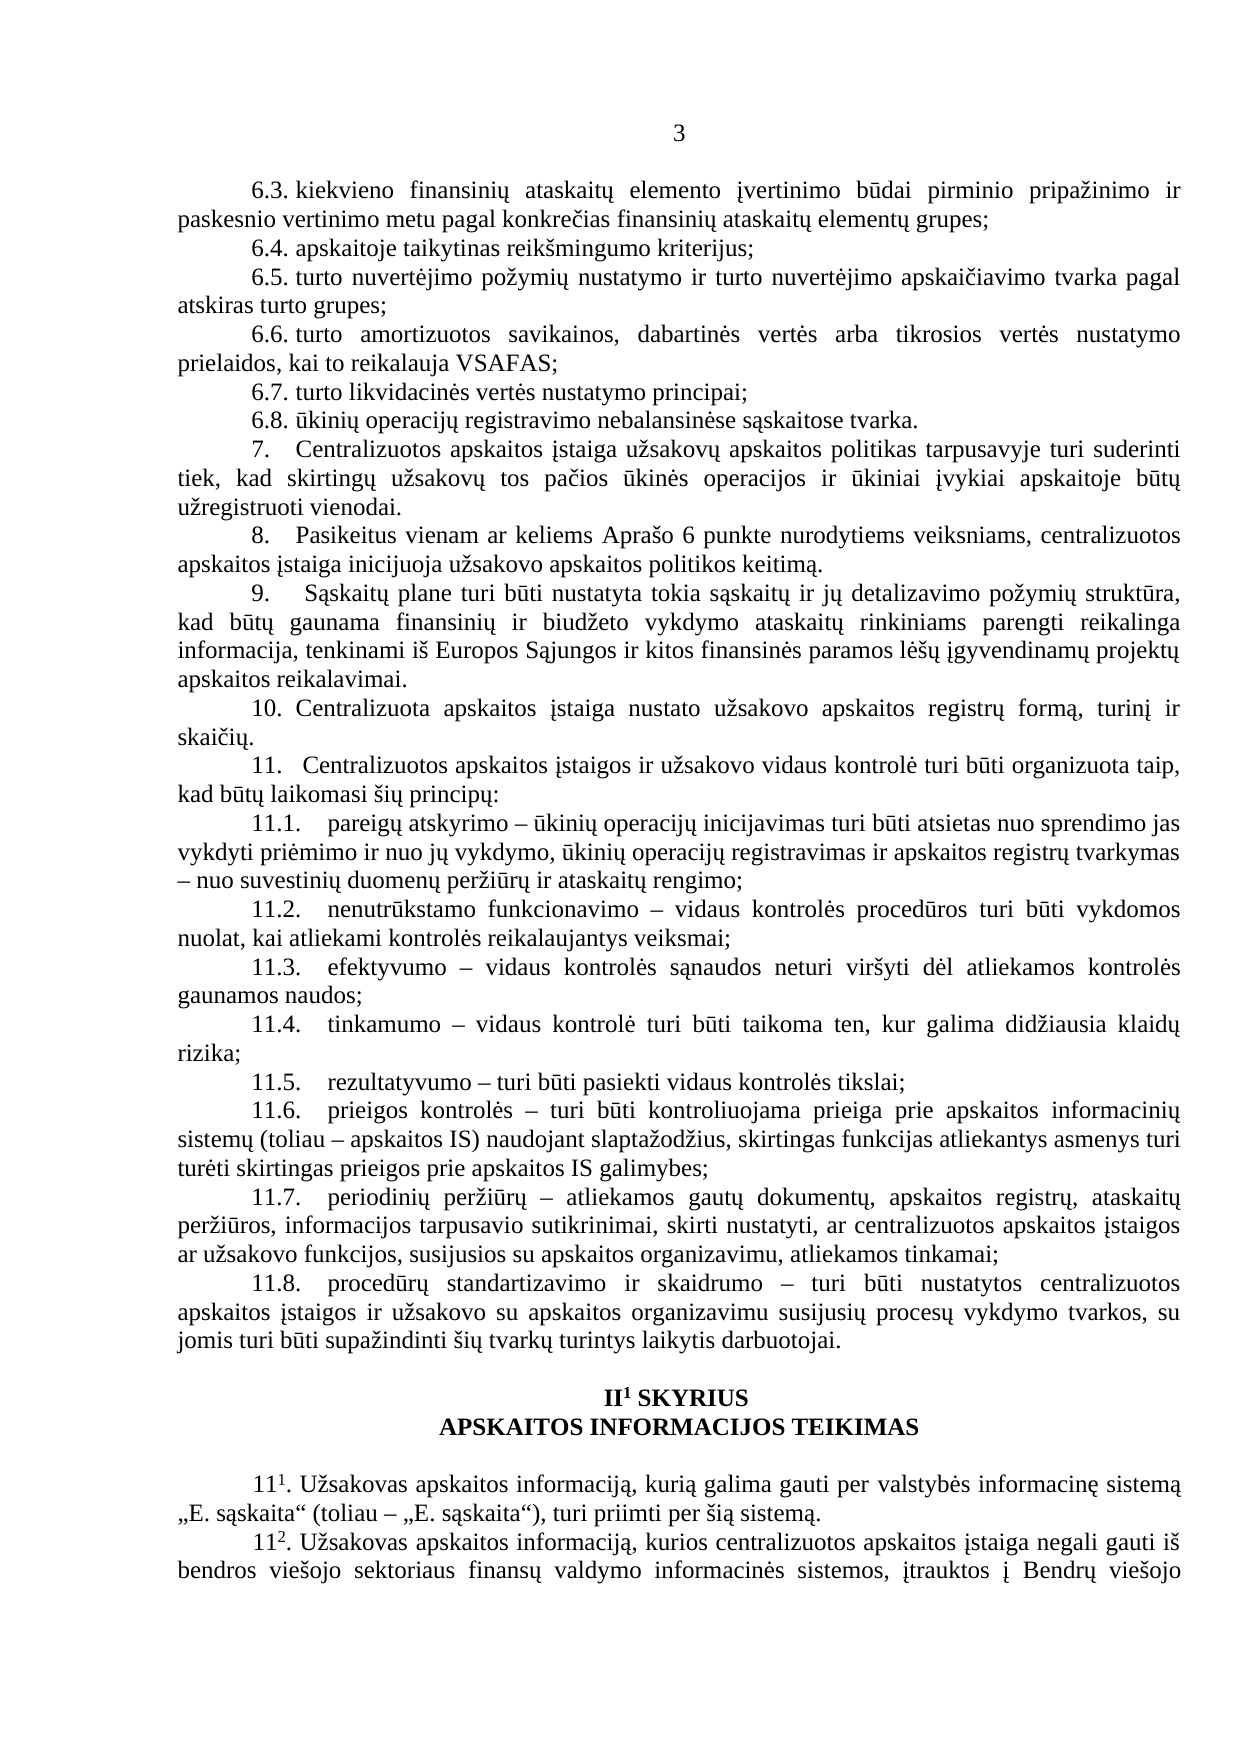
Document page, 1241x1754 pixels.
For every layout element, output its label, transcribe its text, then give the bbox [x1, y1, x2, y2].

text 10. Centralizuota apskaitos įstaiga nustato užsakovo apskaitos registrų formą, turinį ir skaičių. [177, 693, 1181, 751]
text 11.6. prieigos kontrolės – turi būti kontroliuojama prieiga prie apskaitos informacinių sistemų (toliau – apskaitos IS) naudojant slaptažodžius, skirtingas funkcijas atliekantys asmenys turi turėti skirtingas prieigos prie apskaitos IS galimybes; [177, 1096, 1181, 1182]
text 6.6. turto amortizuotos savikainos, dabartinės vertės arba tikrosios vertės nustatymo prielaidos, kai to reikalauja VSAFAS; [177, 319, 1181, 377]
text 11.4. tinkamumo – vidaus kontrolė turi būti taikoma ten, kur galima didžiausia klaidų rizika; [177, 1009, 1181, 1067]
text 9. Sąskaitų plane turi būti nustatyta tokia sąskaitų ir jų detalizavimo požymių struktūra, kad būtų gaunama finansinių ir biudžeto vykdymo ataskaitų rinkiniams parengti reikalinga informacija, tenkinami iš Europos Sąjungos ir kitos finansinės paramos lėšų įgyvendinamų projektų apskaitos reikalavimai. [177, 578, 1181, 693]
text 8. Pasikeitus vienam ar keliems Aprašo 6 punkte nurodytiems veiksniams, centralizuotos apskaitos įstaiga inicijuoja užsakovo apskaitos politikos keitimą. [177, 521, 1181, 578]
text APSKAITOS INFORMACIJOS TEIKIMAS [177, 1412, 1181, 1441]
text 7. Centralizuotos apskaitos įstaiga užsakovų apskaitos politikas tarpusavyje turi suderinti tiek, kad skirtingų užsakovų tos pačios ūkinės operacijos ir ūkiniai įvykiai apskaitoje būtų užregistruoti vienodai. [177, 434, 1181, 521]
text II1 SKYRIUS [177, 1383, 1181, 1412]
text 11.5. rezultatyvumo – turi būti pasiekti vidaus kontrolės tikslai; [177, 1067, 1181, 1096]
text 11.2. nenutrūkstamo funkcionavimo – vidaus kontrolės procedūros turi būti vykdomos nuolat, kai atliekami kontrolės reikalaujantys veiksmai; [177, 894, 1181, 952]
text 6.5. turto nuvertėjimo požymių nustatymo ir turto nuvertėjimo apskaičiavimo tvarka pagal atskiras turto grupes; [177, 262, 1181, 319]
text 6.3. kiekvieno finansinių ataskaitų elemento įvertinimo būdai pirminio pripažinimo ir paskesnio vertinimo metu pagal konkrečias finansinių ataskaitų elementų grupes; [177, 176, 1181, 233]
text 112. Užsakovas apskaitos informaciją, kurios centralizuotos apskaitos įstaiga negali gauti iš bendros viešojo sektoriaus finansų valdymo informacinės sistemos, įtrauktos į Bendrų viešojo [177, 1527, 1181, 1584]
text 111. Užsakovas apskaitos informaciją, kurią galima gauti per valstybės informacinę sistemą „E. sąskaita“ (toliau – „E. sąskaita“), turi priimti per šią sistemą. [177, 1469, 1181, 1527]
text 11.8. procedūrų standartizavimo ir skaidrumo – turi būti nustatytos centralizuotos apskaitos įstaigos ir užsakovo su apskaitos organizavimu susijusių procesų vykdymo tvarkos, su jomis turi būti supažindinti šių tvarkų turintys laikytis darbuotojai. [177, 1268, 1181, 1354]
text 11.1. pareigų atskyrimo – ūkinių operacijų inicijavimas turi būti atsietas nuo sprendimo jas vykdyti priėmimo ir nuo jų vykdymo, ūkinių operacijų registravimas ir apskaitos registrų tvarkymas – nuo suvestinių duomenų peržiūrų ir ataskaitų rengimo; [177, 808, 1181, 894]
text 6.7. turto likvidacinės vertės nustatymo principai; [177, 377, 1181, 406]
text 6.8. ūkinių operacijų registravimo nebalansinėse sąskaitose tvarka. [177, 406, 1181, 434]
text 6.4. apskaitoje taikytinas reikšmingumo kriterijus; [177, 233, 1181, 262]
text 11. Centralizuotos apskaitos įstaigos ir užsakovo vidaus kontrolė turi būti organizuota taip, kad būtų laikomasi šių principų: [177, 751, 1181, 808]
text 11.3. efektyvumo – vidaus kontrolės sąnaudos neturi viršyti dėl atliekamos kontrolės gaunamos naudos; [177, 952, 1181, 1009]
text 11.7. periodinių peržiūrų – atliekamos gautų dokumentų, apskaitos registrų, ataskaitų peržiūros, informacijos tarpusavio sutikrinimai, skirti nustatyti, ar centralizuotos apskaitos įstaigos ar užsakovo funkcijos, susijusios su apskaitos organizavimu, atliekamos tinkamai; [177, 1182, 1181, 1268]
